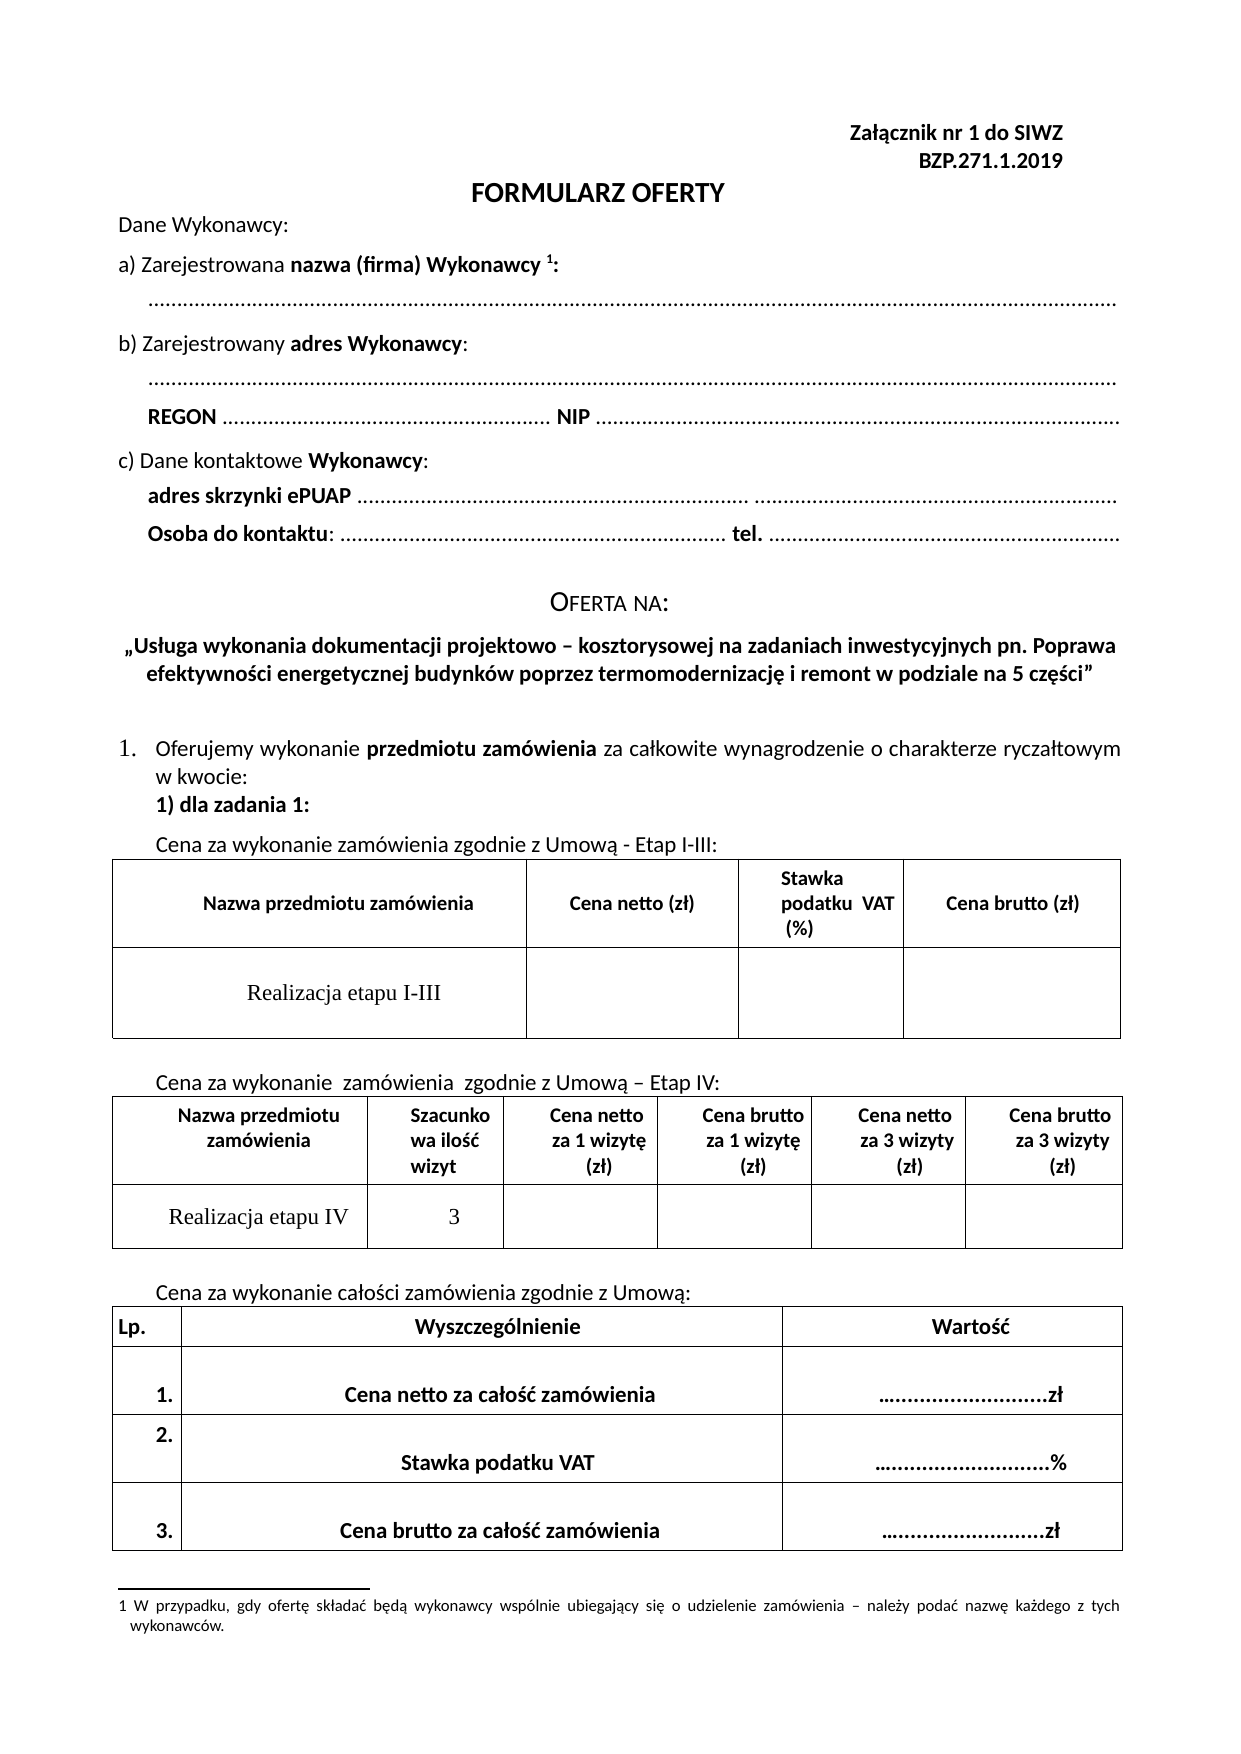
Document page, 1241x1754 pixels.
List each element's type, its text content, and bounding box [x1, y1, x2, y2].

table_cell [739, 948, 903, 1038]
table_cell [904, 948, 1120, 1038]
text Osoba do kontaktu: ................................................................... tel. ............................................................. [148, 519, 1122, 547]
text ........................................................................................................................................................................ [148, 284, 1122, 313]
table_cell Realizacja etapu IV [113, 1185, 367, 1248]
list Cena za wykonanie całości zamówienia zgodnie z Umową: [118, 1278, 1122, 1306]
table_header Cena netto za 1 wizytę (zł) [504, 1097, 657, 1184]
table_cell ….........................zł [783, 1347, 1122, 1414]
table_cell [966, 1185, 1122, 1248]
subtitle FORMULARZ OFERTY [74, 174, 1122, 210]
table_cell [504, 1185, 657, 1248]
table_cell [812, 1185, 965, 1248]
table_cell …..........................% [783, 1415, 1122, 1482]
table_header Cena brutto za 3 wizyty (zł) [966, 1097, 1122, 1184]
table_cell [658, 1185, 811, 1248]
table_header Wartość [783, 1307, 1122, 1346]
text REGON ......................................................... NIP ........................................................................................... [148, 402, 1122, 430]
text a) Zarejestrowana nazwa (firma) Wykonawcy : [118, 250, 1122, 278]
table_cell Cena netto za całość zamówienia [182, 1347, 782, 1414]
table_cell 3. [113, 1483, 181, 1550]
table_header Nazwa przedmiotu zamówienia [113, 1097, 367, 1184]
list 1) dla zadania 1: [118, 790, 1122, 818]
text b) Zarejestrowany adres Wykonawcy: [118, 329, 1122, 357]
text BZP.271.1.2019 [118, 146, 1122, 174]
text Oferta na: [118, 583, 1107, 618]
table_header Cena netto (zł) [527, 860, 738, 947]
text adres skrzynki ePUAP .................................................................... ............................................................... [148, 481, 1122, 509]
table_header Stawka podatku VAT (%) [739, 860, 903, 947]
table_cell 3 [368, 1185, 503, 1248]
list Oferujemy wykonanie przedmiotu zamówienia za całkowite wynagrodzenie o charakterze ryczałtowym w kwocie: [118, 733, 1122, 790]
text W przypadku, gdy ofertę składać będą wykonawcy wspólnie ubiegający się o udzielenie zamówienia – należy podać nazwę każdego z tych wykonawców. [118, 1595, 1122, 1636]
list Cena za wykonanie zamówienia zgodnie z Umową – Etap IV: [118, 1068, 1122, 1096]
table_header Cena brutto (zł) [904, 860, 1120, 947]
text „Usługa wykonania dokumentacji projektowo – kosztorysowej na zadaniach inwestycyjnych pn. Poprawa efektywności energetycznej budynków poprzez termomodernizację i remont w podziale na 5 części” [118, 631, 1122, 687]
table_cell Realizacja etapu I-III [113, 948, 526, 1038]
table_header Cena brutto za 1 wizytę (zł) [658, 1097, 811, 1184]
table_header Szacunkowa ilość wizyt [368, 1097, 503, 1184]
table_header Nazwa przedmiotu zamówienia [113, 860, 526, 947]
table_header Wyszczególnienie [182, 1307, 782, 1346]
table_header Cena netto za 3 wizyty (zł) [812, 1097, 965, 1184]
table_cell …........................zł [783, 1483, 1122, 1550]
table_header Lp. [113, 1307, 181, 1346]
table_cell 2. [113, 1415, 181, 1482]
text Dane Wykonawcy: [118, 210, 1122, 238]
text Załącznik nr 1 do SIWZ [118, 118, 1122, 146]
table_cell Cena brutto za całość zamówienia [182, 1483, 782, 1550]
table_cell Stawka podatku VAT [182, 1415, 782, 1482]
list Cena za wykonanie zamówienia zgodnie z Umową - Etap I-III: [118, 830, 1122, 858]
text c) Dane kontaktowe Wykonawcy: [118, 447, 1122, 475]
table_cell [527, 948, 738, 1038]
text ........................................................................................................................................................................ [148, 363, 1122, 392]
table_cell 1. [113, 1347, 181, 1414]
